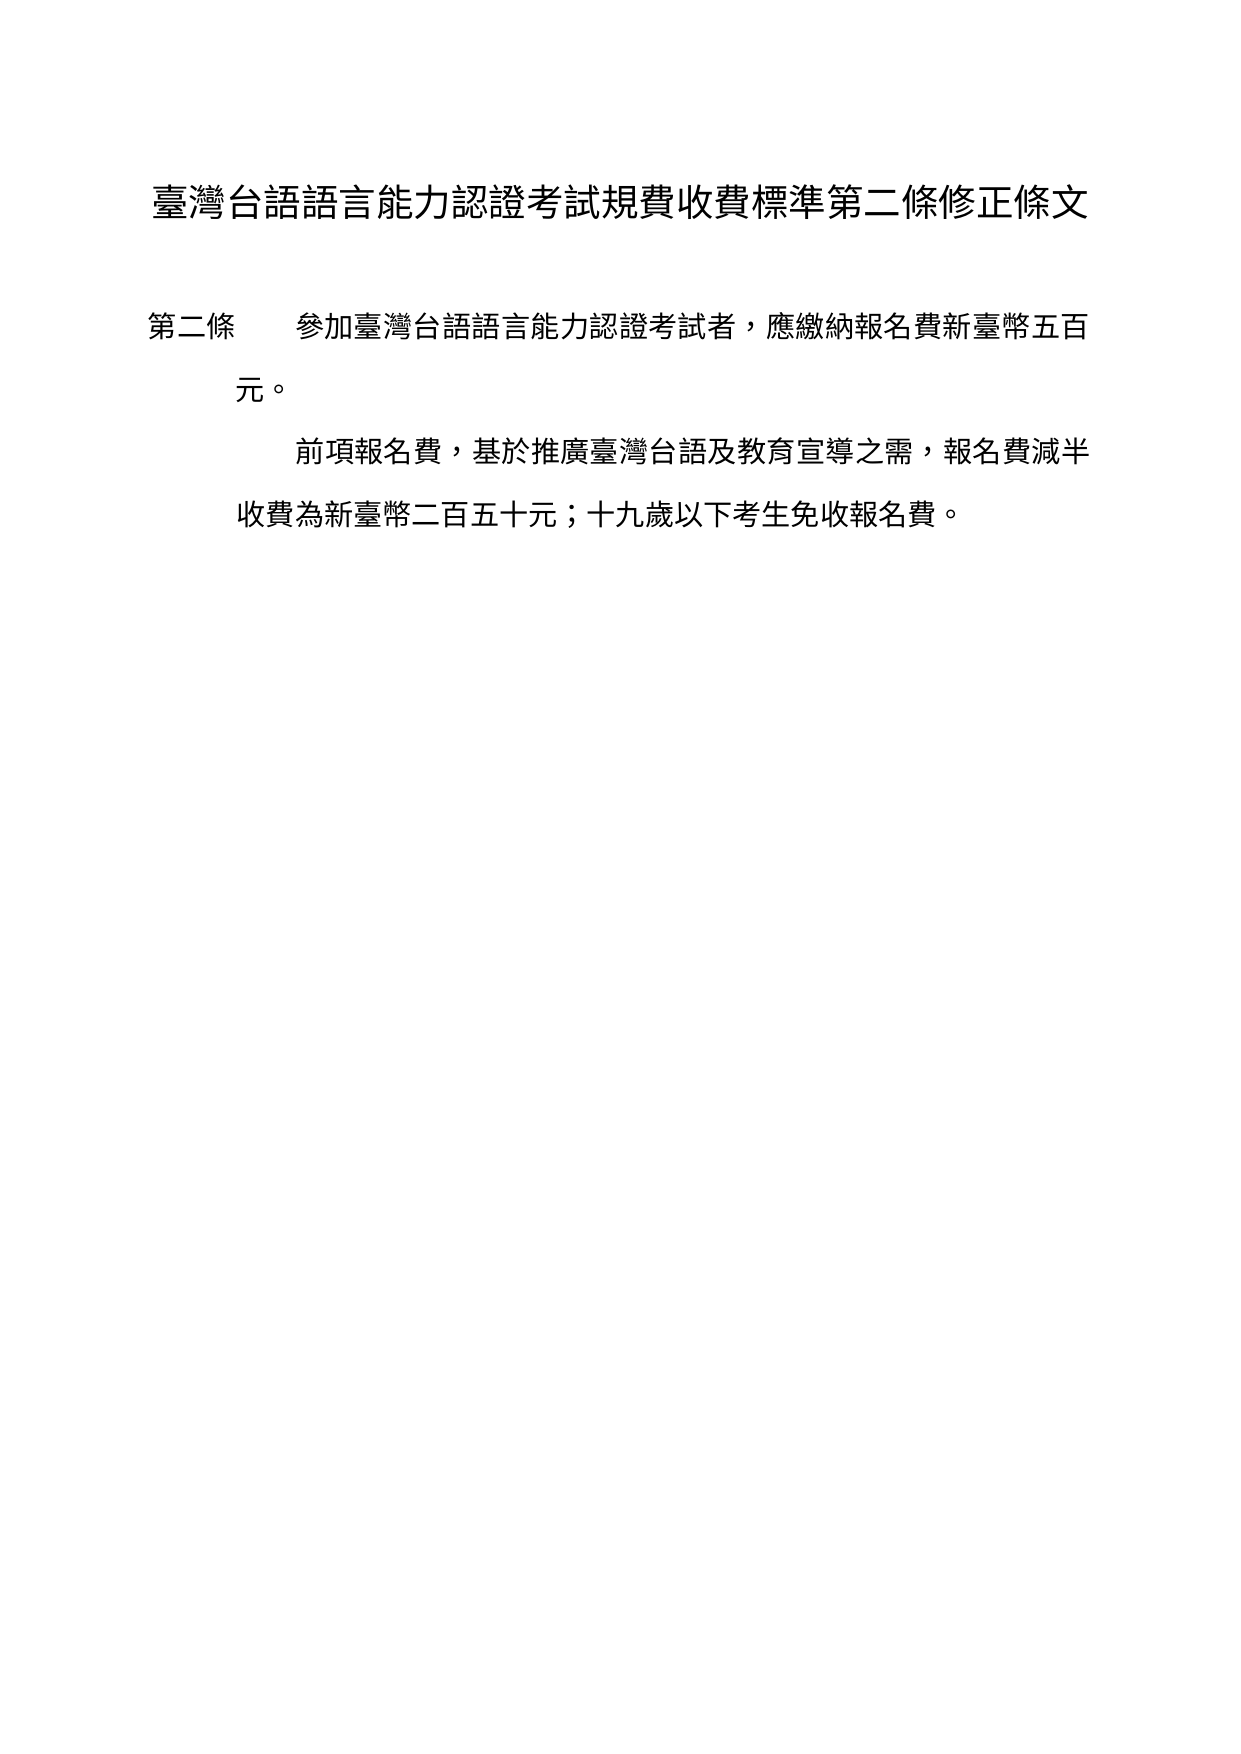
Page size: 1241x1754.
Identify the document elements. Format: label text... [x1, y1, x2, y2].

text 第二條 參加臺灣台語語言能力認證考試者，應繳納報名費新臺幣五百元。 [148, 283, 1092, 408]
text 前項報名費，基於推廣臺灣台語及教育宣導之需，報名費減半收費為新臺幣二百五十元；十九歲以下考生免收報名費。 [207, 408, 1092, 533]
text 臺灣台語語言能力認證考試規費收費標準第二條修正條文 [147, 158, 1092, 221]
